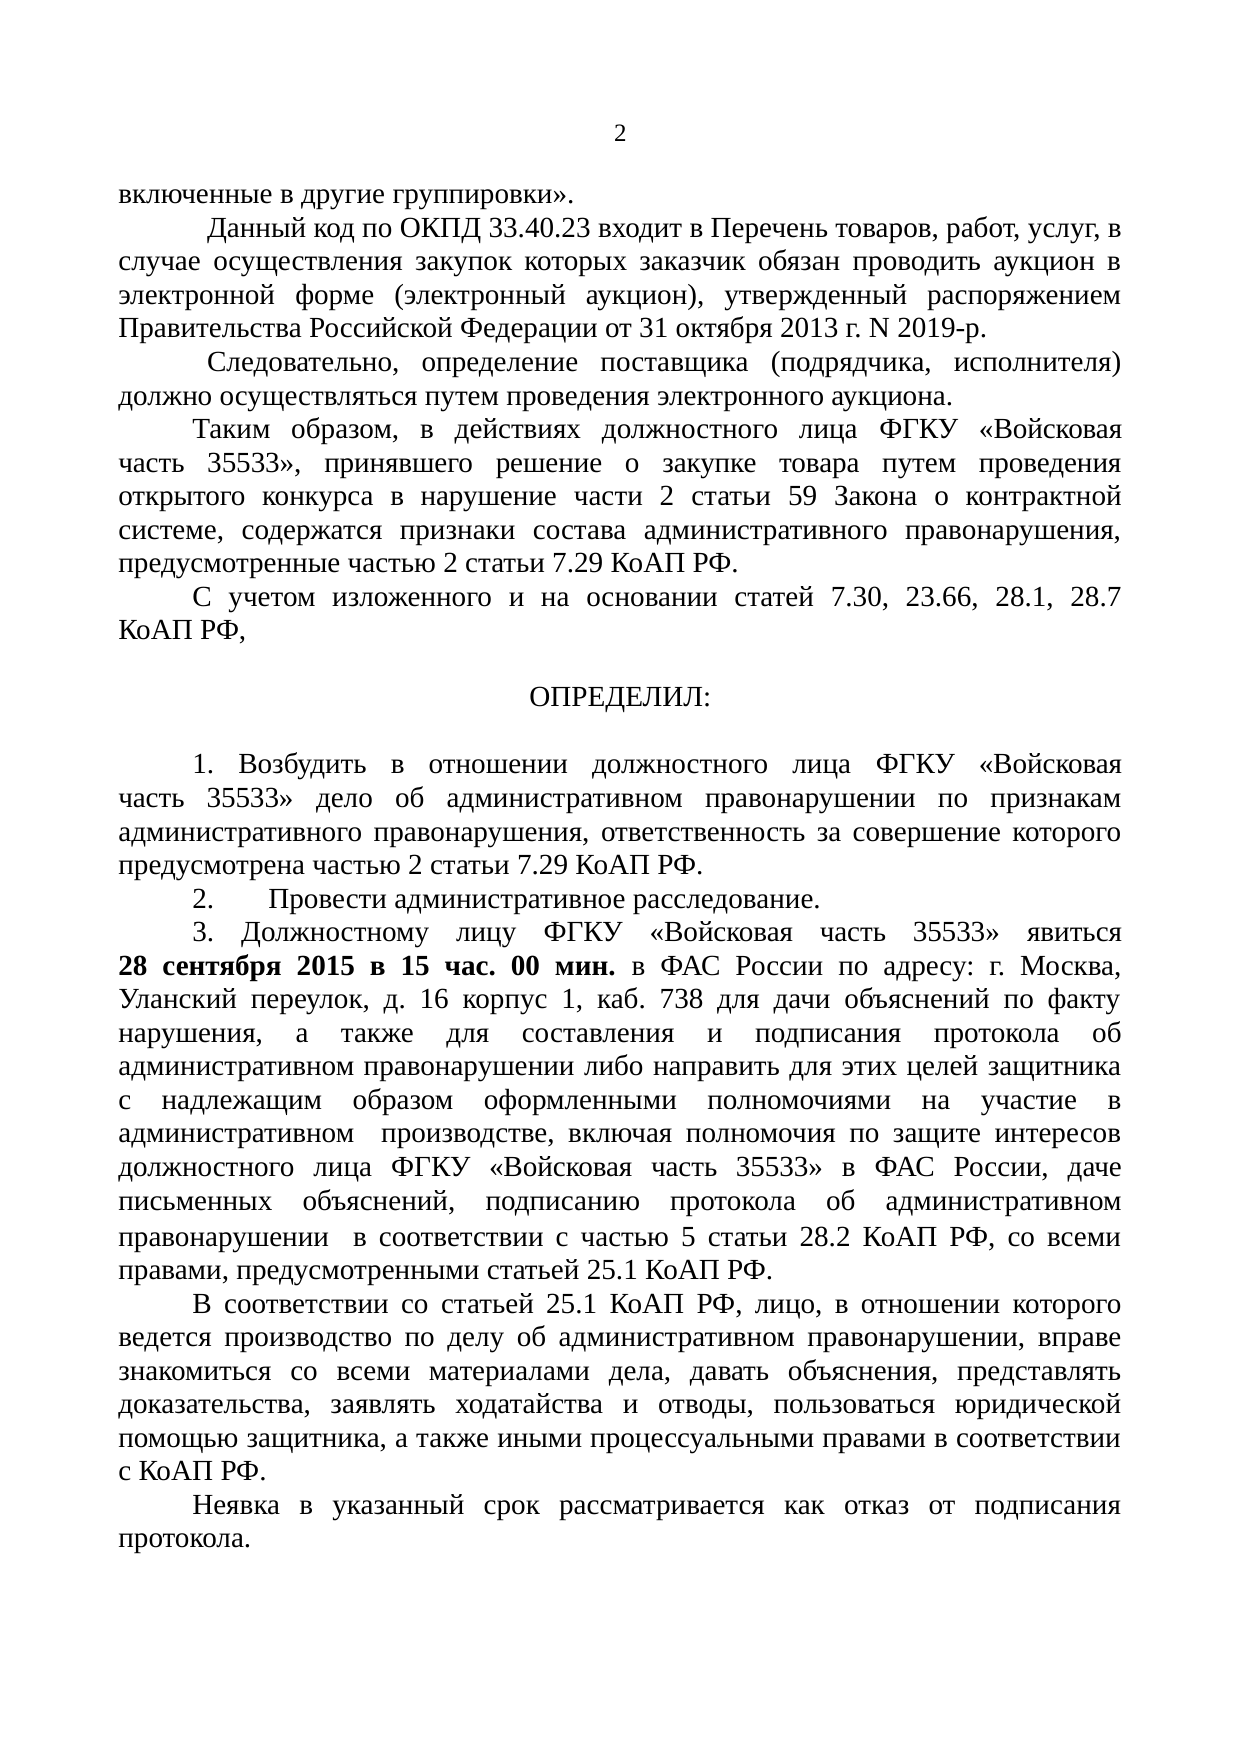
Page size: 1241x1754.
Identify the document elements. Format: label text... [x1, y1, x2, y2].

text Следовательно, определение поставщика (подрядчика, исполнителя) должно осуществляться путем проведения электронного аукциона. [118, 344, 1122, 411]
text Данный код по ОКПД 33.40.23 входит в Перечень товаров, работ, услуг, в случае осуществления закупок которых заказчик обязан проводить аукцион в электронной форме (электронный аукцион), утвержденный распоряжением Правительства Российской Федерации от 31 октября 2013 г. N 2019-р. [118, 210, 1122, 344]
text С учетом изложенного и на основании статей 7.30, 23.66, 28.1, 28.7 КоАП РФ, [118, 579, 1122, 646]
text В соответствии со статьей 25.1 КоАП РФ, лицо, в отношении которого ведется производство по делу об административном правонарушении, вправе знакомиться со всеми материалами дела, давать объяснения, представлять доказательства, заявлять ходатайства и отводы, пользоваться юридической помощью защитника, а также иными процессуальными правами в соответствии с КоАП РФ. [118, 1286, 1122, 1487]
list Провести административное расследование. [118, 881, 1122, 914]
text Таким образом, в действиях должностного лица ФГКУ «Войсковая часть 35533», принявшего решение о закупке товара путем проведения открытого конкурса в нарушение части 2 статьи 59 Закона о контрактной системе, содержатся признаки состава административного правонарушения, предусмотренные частью 2 статьи 7.29 КоАП РФ. [118, 411, 1122, 579]
text включенные в другие группировки». [118, 176, 1122, 210]
text Неявка в указанный срок рассматривается как отказ от подписания протокола. [118, 1487, 1122, 1554]
text 1. Возбудить в отношении должностного лица ФГКУ «Войсковая часть 35533» дело об административном правонарушении по признакам административного правонарушения, ответственность за совершение которого предусмотрена частью 2 статьи 7.29 КоАП РФ. [118, 747, 1122, 881]
text 3. Должностному лицу ФГКУ «Войсковая часть 35533» явиться 28 сентября 2015 в 15 час. 00 мин. в ФАС России по адресу: г. Москва, Уланский переулок, д. 16 корпус 1, каб. 738 для дачи объяснений по факту нарушения, а также для составления и подписания протокола об административном правонарушении либо направить для этих целей защитника с надлежащим образом оформленными полномочиями на участие в административном производстве, включая полномочия по защите интересов должностного лица ФГКУ «Войсковая часть 35533» в ФАС России, даче письменных объяснений, подписанию протокола об административном правонарушении в соответствии с частью 5 статьи 28.2 КоАП РФ, со всеми правами, предусмотренными статьей 25.1 КоАП РФ. [118, 914, 1122, 1286]
text ОПРЕДЕЛИЛ: [118, 679, 1122, 713]
